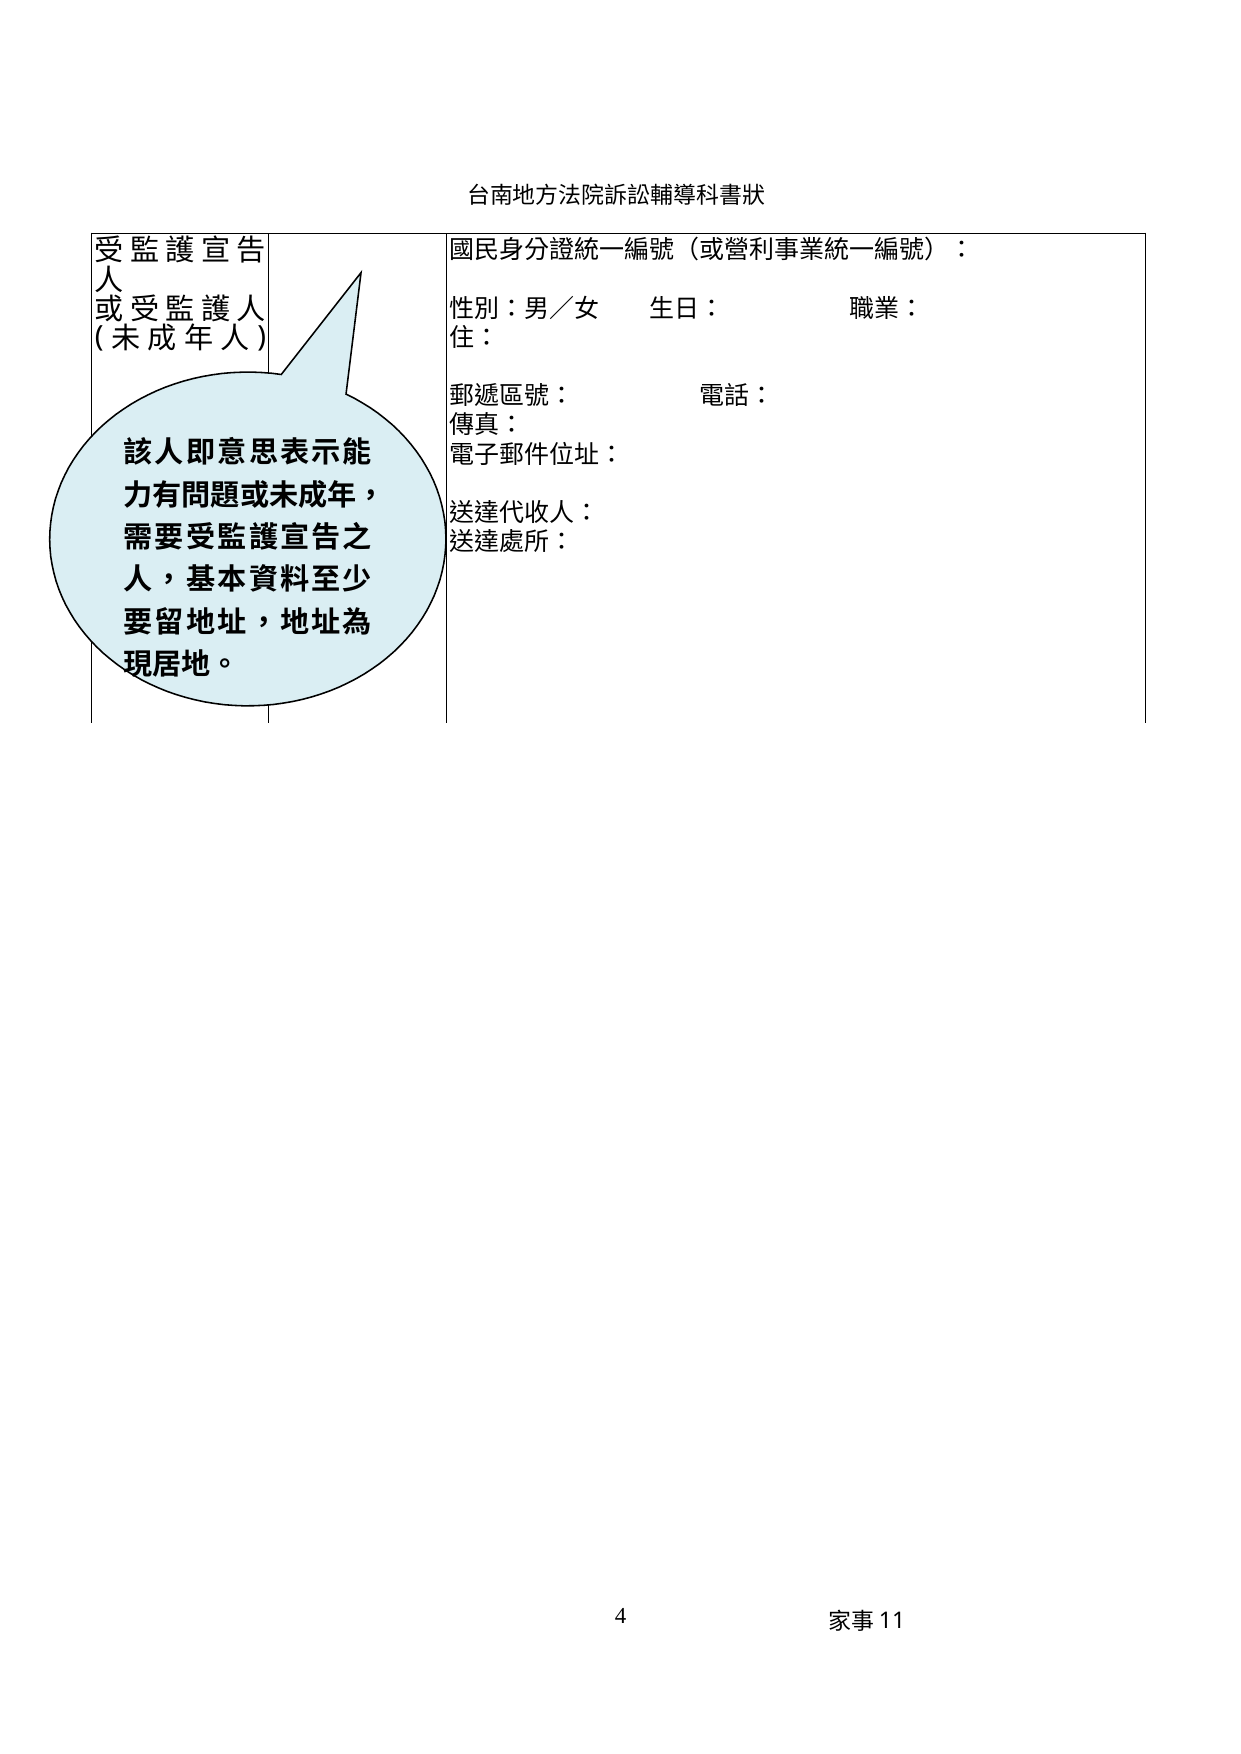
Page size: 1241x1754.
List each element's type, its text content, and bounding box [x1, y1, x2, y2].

table_header 受監護宣告人 或受監護人(未成年人) [92, 645, 268, 723]
table_header [269, 234, 446, 517]
table_header 受監護宣告人 或受監護人(未成年人) [92, 234, 268, 433]
table_header [269, 561, 446, 723]
table_header 國民身分證統一編號（或營利事業統一編號）： 性別：男／女 生日： 職業： 住： 郵遞區號： 電話： 傳真： 電子郵件位址： 送達代收人： 送達處所： [447, 234, 1145, 723]
